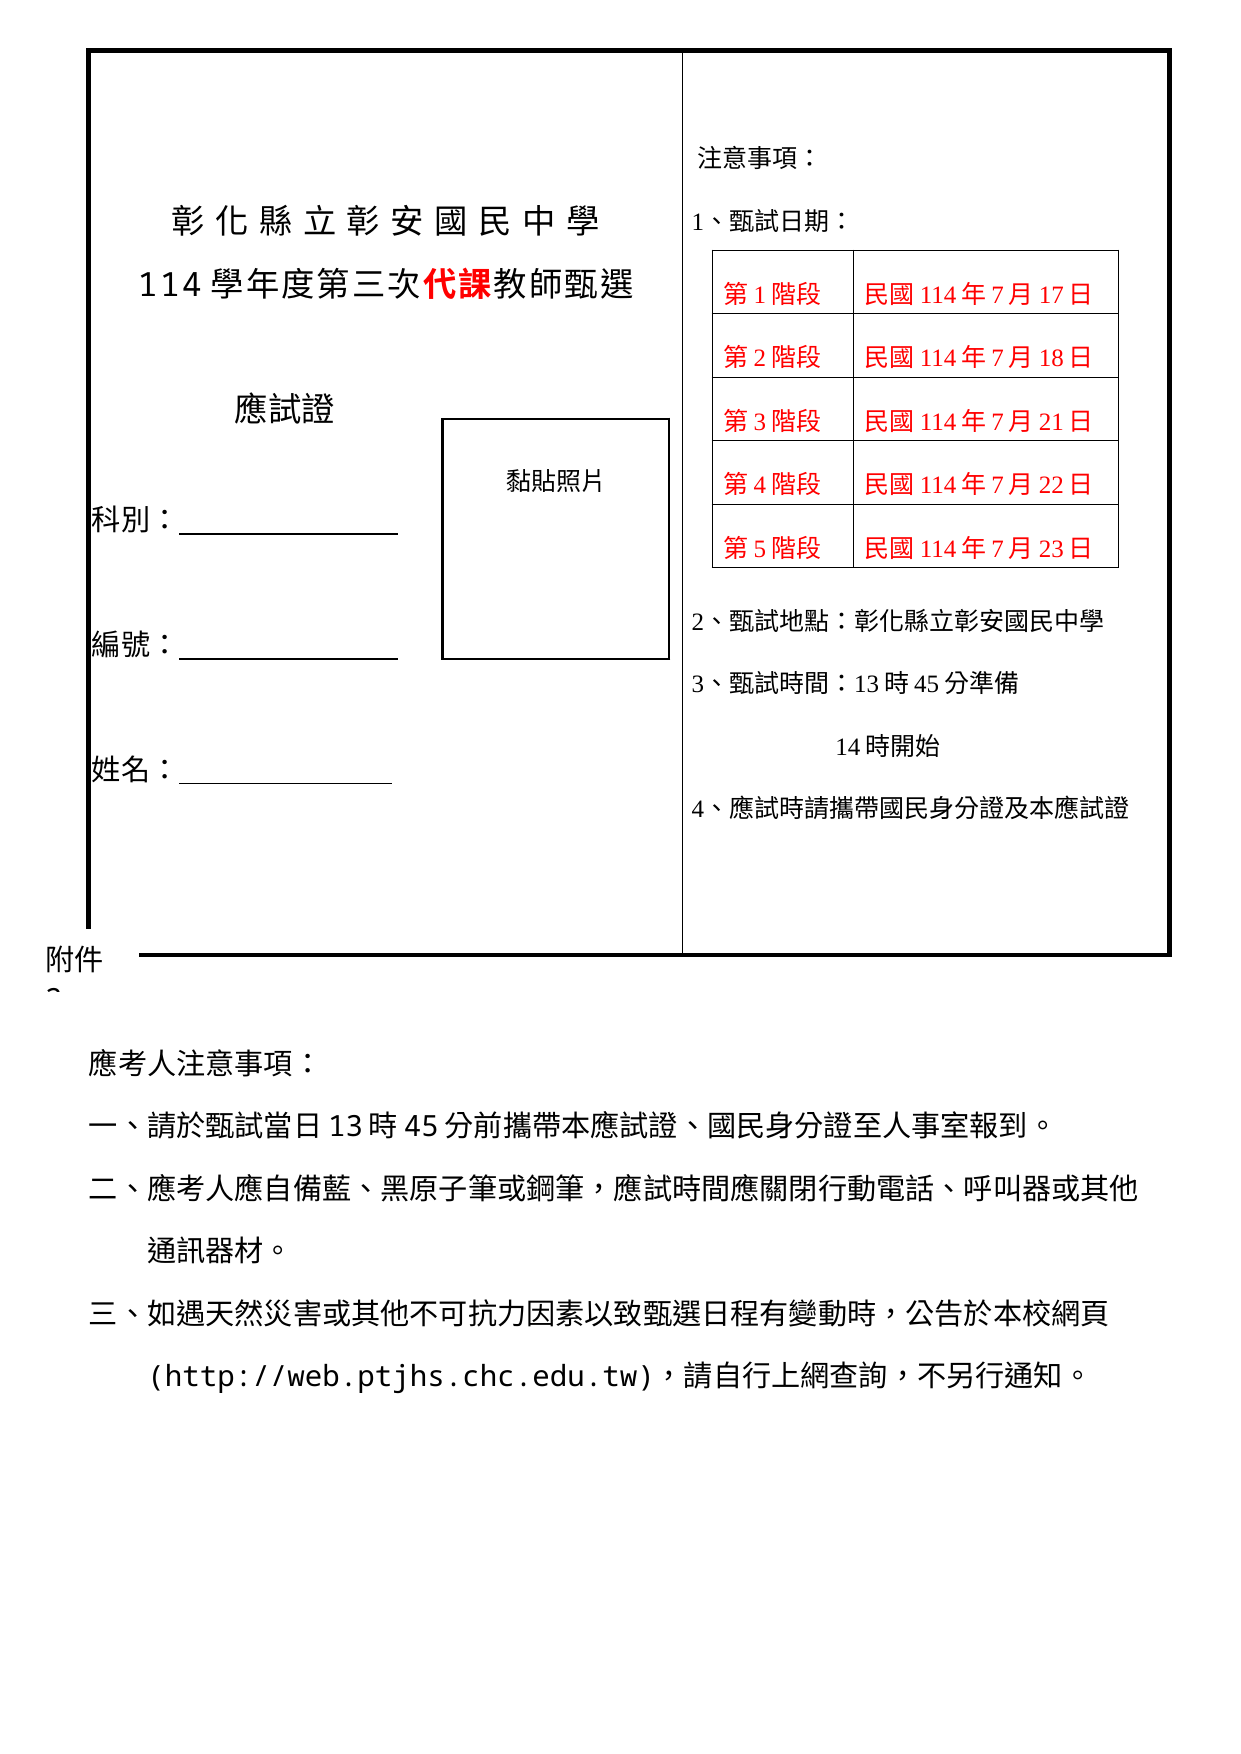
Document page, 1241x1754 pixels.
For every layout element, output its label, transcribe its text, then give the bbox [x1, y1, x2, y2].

table_header 民國114年7月17日 [854, 251, 1118, 313]
table_header 彰化縣立彰安國民中學 114學年度第三次代課教師甄選 應試證 科別： 編號： 姓名： [91, 53, 682, 953]
text 附件2 [45, 936, 124, 992]
table_header 注意事項： 1、甄試日期： 2、甄試地點：彰化縣立彰安國民中學 3、甄試時間：13時45分準備 14時開始 4、應試時請攜帶國民身分證及本應試證 [683, 53, 1167, 953]
table_cell 民國114年7月18日 [854, 314, 1118, 377]
table_cell 第5階段 [713, 505, 853, 567]
table_cell 第4階段 [713, 441, 853, 504]
text 應考人注意事項： [89, 1020, 1152, 1082]
table_cell 民國114年7月21日 [854, 378, 1118, 440]
text 一、請於甄試當日13時45分前攜帶本應試證、國民身分證至人事室報到。 [89, 1082, 1152, 1145]
table_cell 民國114年7月22日 [854, 441, 1118, 504]
table_cell 第3階段 [713, 378, 853, 440]
text 二、應考人應自備藍、黑原子筆或鋼筆，應試時間應關閉行動電話、呼叫器或其他通訊器材。 [89, 1145, 1152, 1270]
table_header 第1階段 [713, 251, 853, 313]
text 三、如遇天然災害或其他不可抗力因素以致甄選日程有變動時，公告於本校網頁(http://web.ptjhs.chc.edu.tw)，請自行上網查詢，不另行通知。 [89, 1270, 1152, 1395]
table_cell 第2階段 [713, 314, 853, 377]
table_cell 民國114年7月23日 [854, 505, 1118, 567]
